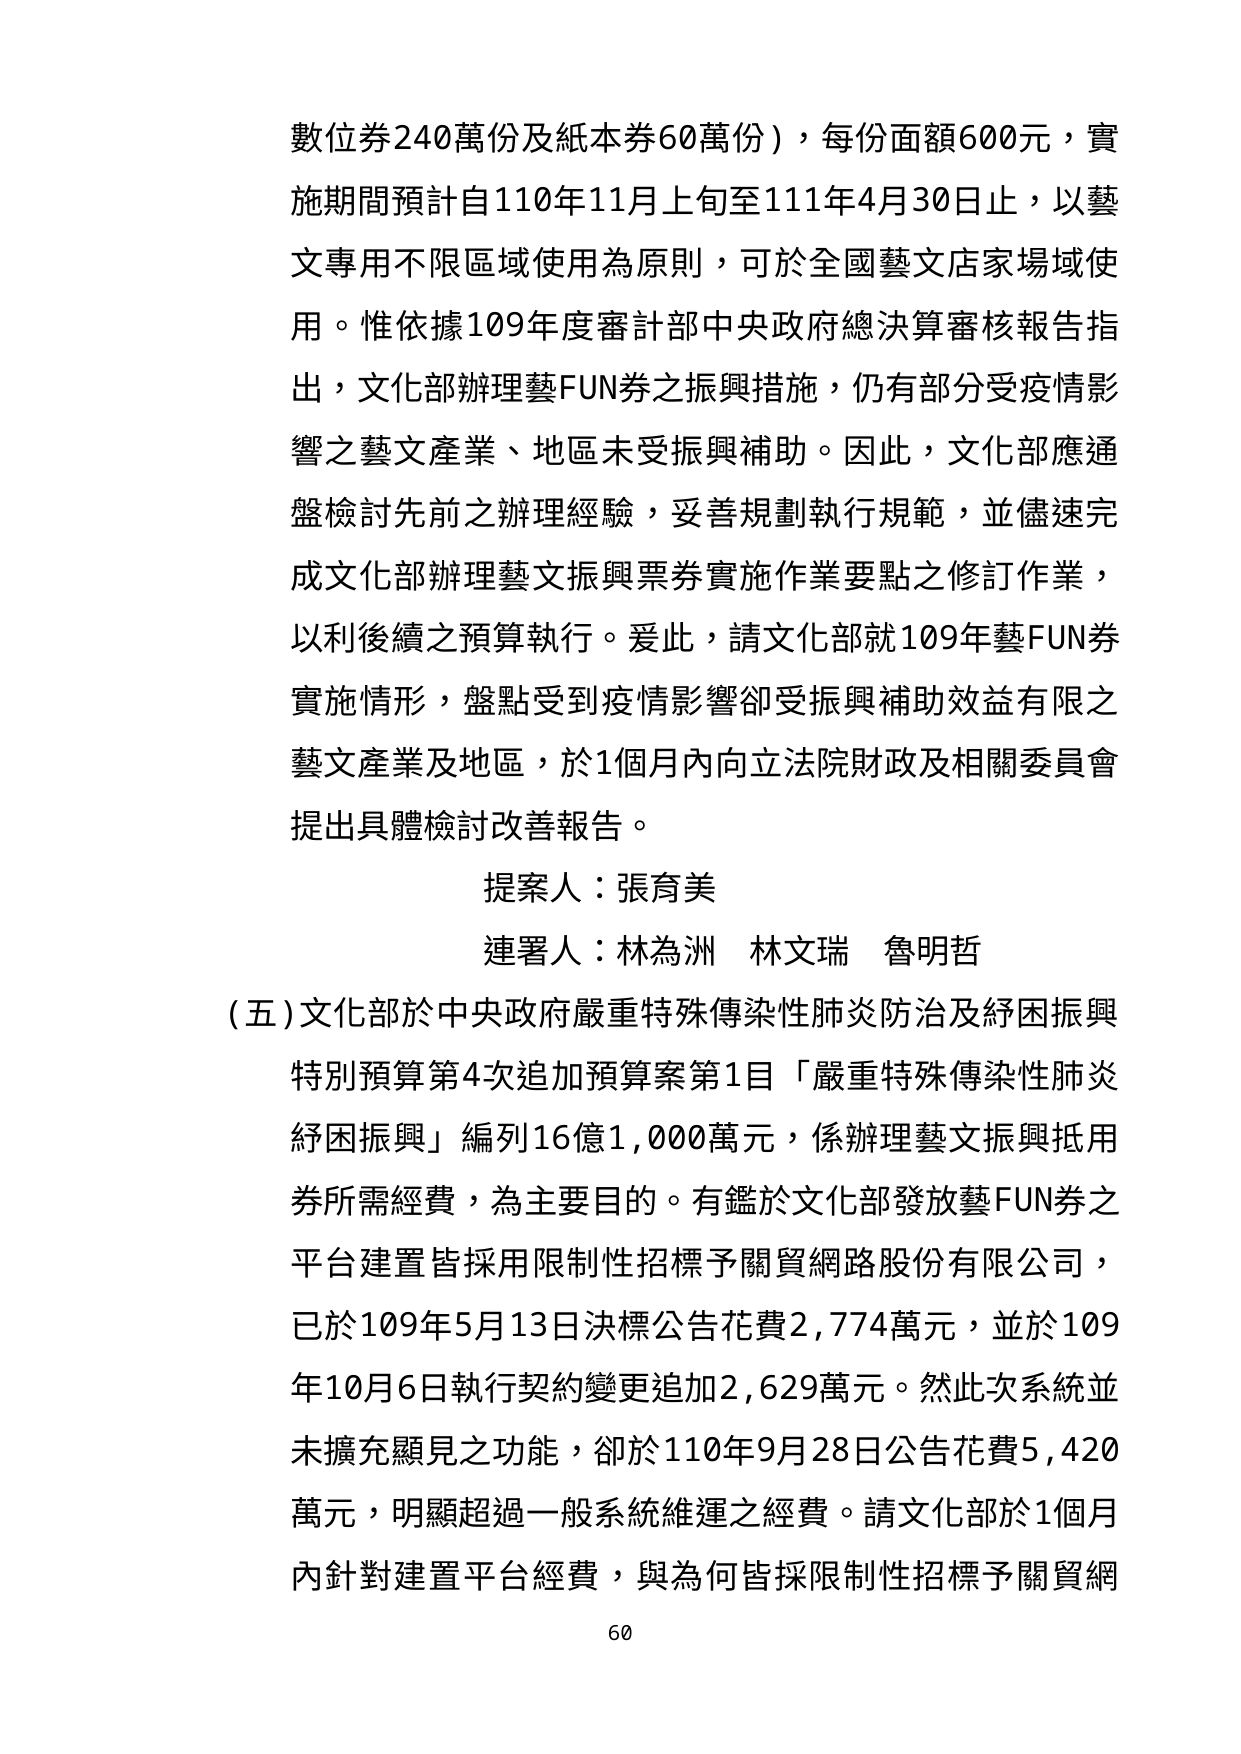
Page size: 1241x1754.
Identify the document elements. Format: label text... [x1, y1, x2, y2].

text 數位券240萬份及紙本券60萬份)，每份面額600元，實施期間預計自110年11月上旬至111年4月30日止，以藝文專用不限區域使用為原則，可於全國藝文店家場域使用。惟依據109年度審計部中央政府總決算審核報告指出，文化部辦理藝FUN券之振興措施，仍有部分受疫情影響之藝文產業、地區未受振興補助。因此，文化部應通盤檢討先前之辦理經驗，妥善規劃執行規範，並儘速完成文化部辦理藝文振興票券實施作業要點之修訂作業，以利後續之預算執行。爰此，請文化部就109年藝FUN券實施情形，盤點受到疫情影響卻受振興補助效益有限之藝文產業及地區，於1個月內向立法院財政及相關委員會提出具體檢討改善報告。 [223, 94, 1120, 844]
text (五)文化部於中央政府嚴重特殊傳染性肺炎防治及紓困振興特別預算第4次追加預算案第1目「嚴重特殊傳染性肺炎紓困振興」編列16億1,000萬元，係辦理藝文振興抵用券所需經費，為主要目的。有鑑於文化部發放藝FUN券之平台建置皆採用限制性招標予關貿網路股份有限公司，已於109年5月13日決標公告花費2,774萬元，並於109年10月6日執行契約變更追加2,629萬元。然此次系統並未擴充顯見之功能，卻於110年9月28日公告花費5,420萬元，明顯超過一般系統維運之經費。請文化部於1個月內針對建置平台經費，與為何皆採限制性招標予關貿網 [223, 969, 1120, 1594]
text 提案人：張育美 [483, 844, 1120, 907]
text 連署人：林為洲 林文瑞 魯明哲 [483, 907, 1120, 969]
